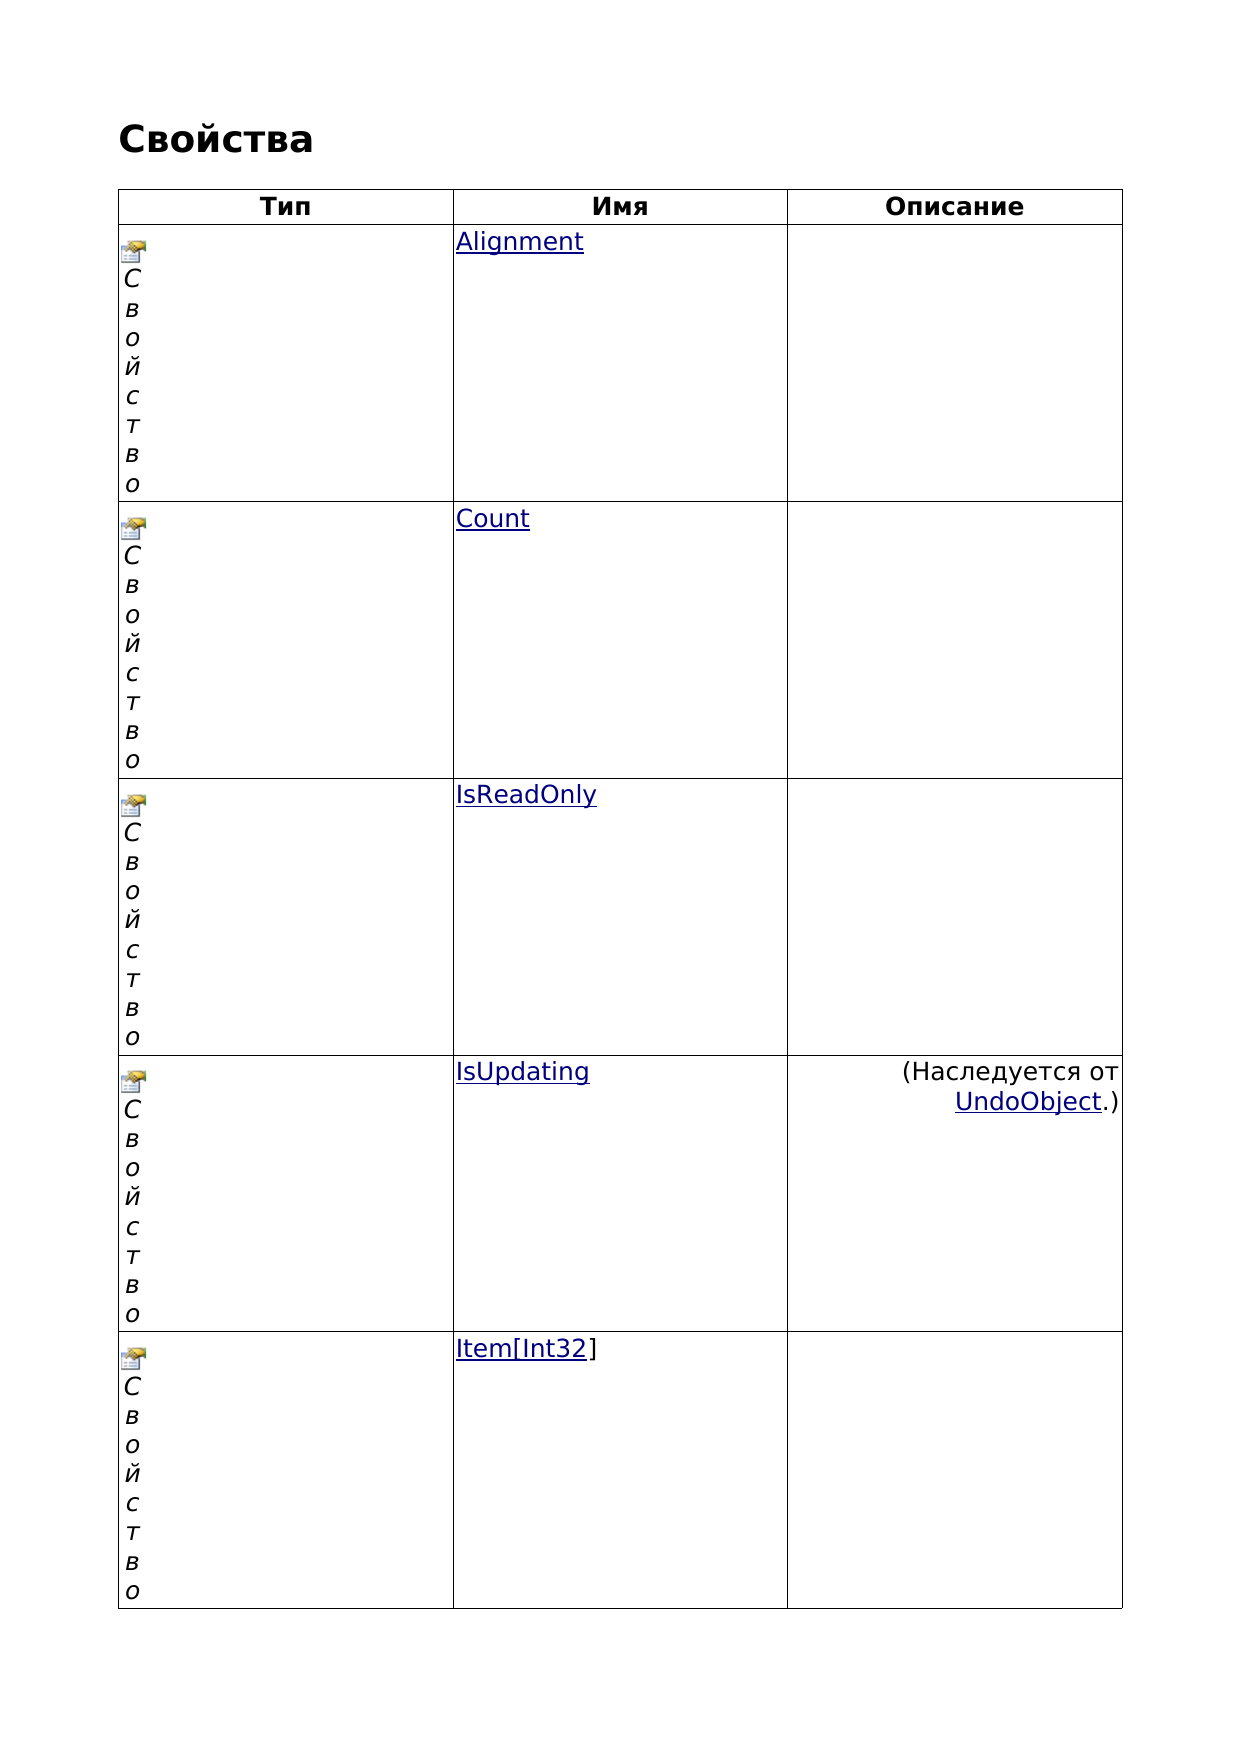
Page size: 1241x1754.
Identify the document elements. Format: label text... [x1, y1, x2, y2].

table_cell [788, 502, 1122, 778]
table_cell [119, 1332, 453, 1608]
table_header Описание [788, 190, 1122, 224]
table_cell IsReadOnly [454, 779, 787, 1054]
table_cell [119, 225, 453, 501]
table_cell [788, 225, 1122, 501]
picture [121, 516, 147, 542]
table_cell [119, 502, 453, 778]
subtitle Свойства [118, 118, 1122, 162]
table_cell [788, 779, 1122, 1054]
table_header Тип [119, 190, 453, 224]
table_cell Item[Int32] [454, 1332, 787, 1608]
table_cell IsUpdating [454, 1056, 787, 1331]
picture [121, 793, 147, 819]
table_cell (Наследуется от UndoObject.) [788, 1056, 1122, 1331]
picture [121, 239, 147, 265]
table_header Имя [454, 190, 787, 224]
table_cell Alignment [454, 225, 787, 501]
table_cell [119, 1056, 453, 1331]
picture [121, 1346, 147, 1372]
table_cell Count [454, 502, 787, 778]
table_cell [788, 1332, 1122, 1608]
table_cell [119, 779, 453, 1054]
picture [121, 1070, 147, 1095]
